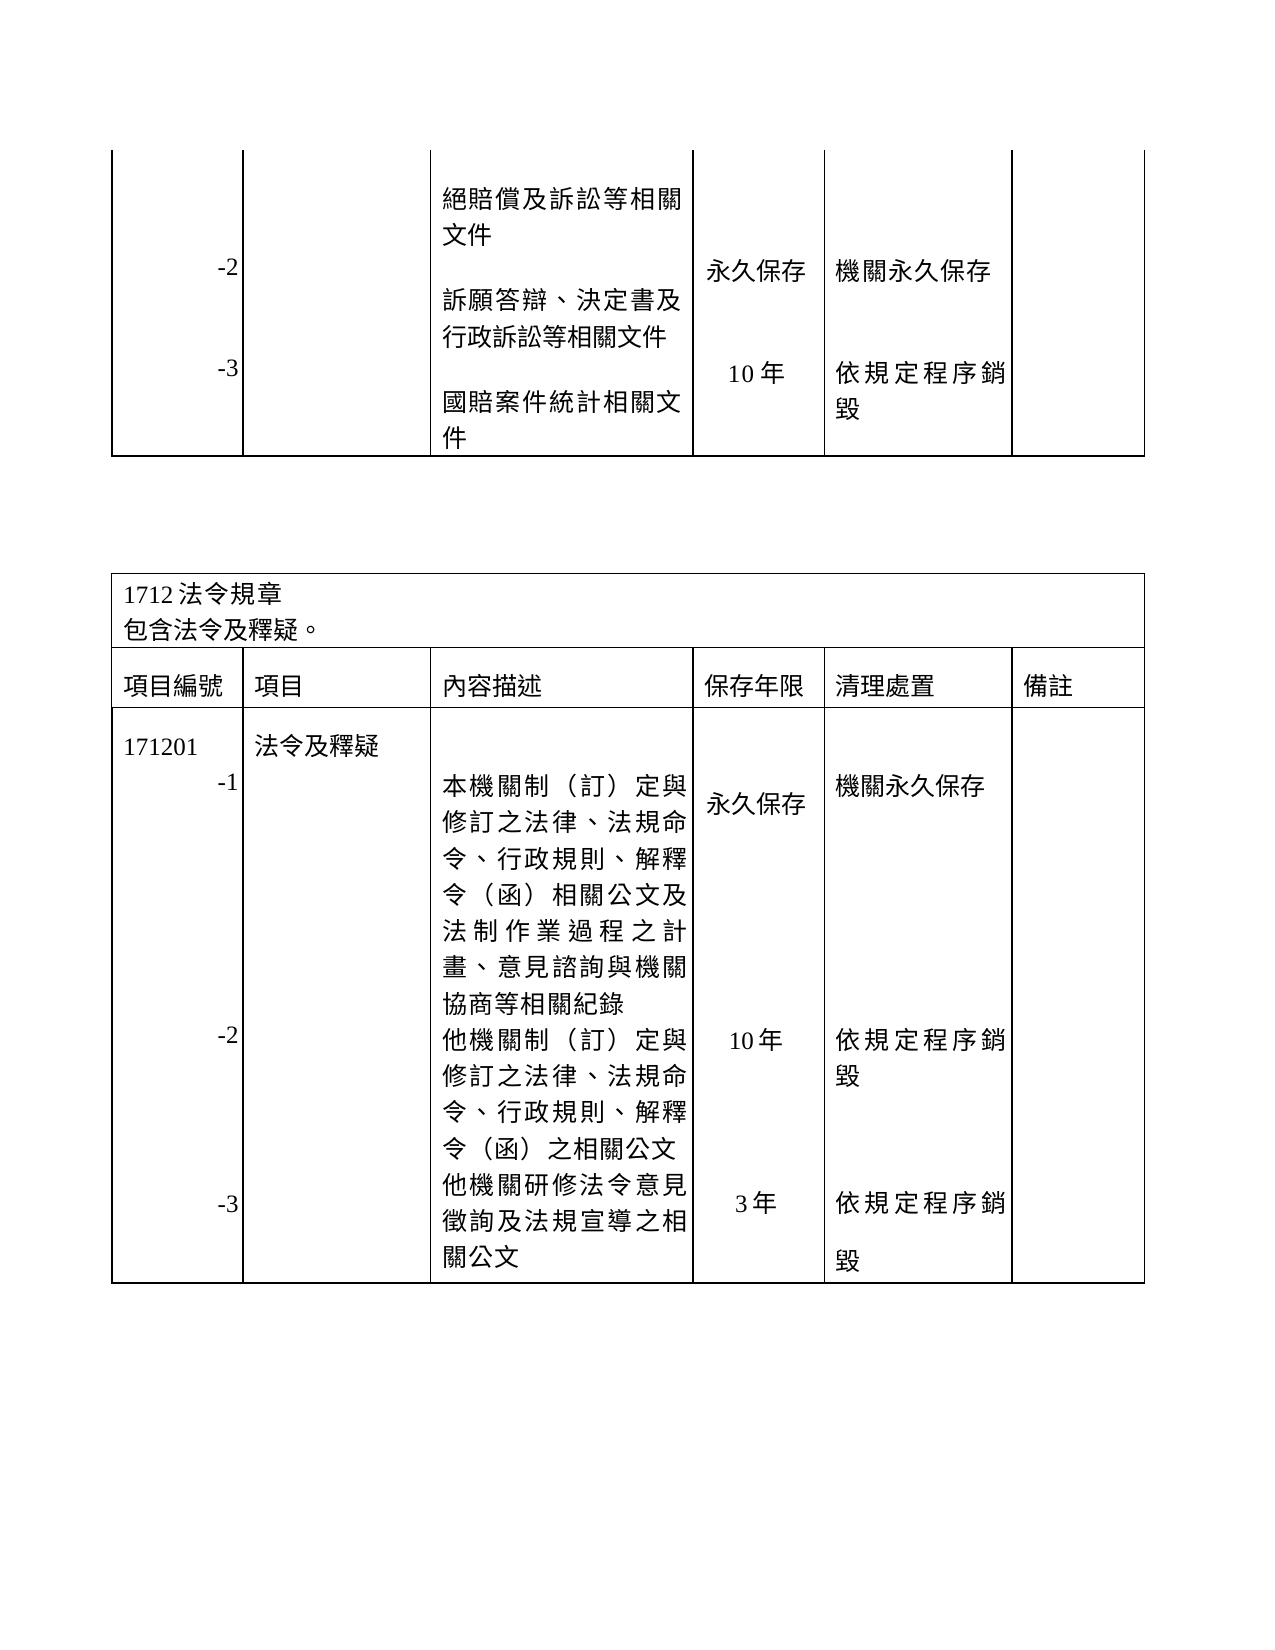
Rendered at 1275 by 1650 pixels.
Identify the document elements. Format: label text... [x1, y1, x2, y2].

table_cell 本機關制（訂）定與修訂之法律、法規命令、行政規則、解釋令（函）相關公文及法制作業過程之計畫、意見諮詢與機關協商等相關紀錄 [431, 767, 692, 1020]
table_cell 永久保存 [694, 767, 824, 1020]
table_cell [244, 1165, 430, 1282]
table_cell [244, 353, 430, 455]
table_cell [244, 252, 430, 353]
table_cell 法令及釋疑 [244, 708, 430, 767]
table_cell [825, 708, 1011, 767]
table_cell 項目編號 [112, 648, 242, 707]
table_cell 他機關研修法令意見徵詢及法規宣導之相關公文 [431, 1165, 692, 1282]
table_cell [694, 708, 824, 767]
table_cell 絕賠償及訴訟等相關文件 [431, 150, 692, 252]
table_cell 永久保存 [694, 252, 824, 353]
table_cell 他機關制（訂）定與修訂之法律、法規命令、行政規則、解釋令（函）之相關公文 [431, 1020, 692, 1165]
table_cell [431, 708, 692, 767]
table_cell [1013, 1020, 1144, 1165]
table_cell 10年 [694, 1020, 824, 1165]
table_cell 依規定程序銷毀 [825, 1165, 1011, 1282]
table_cell -3 [113, 353, 242, 455]
table_cell 依規定程序銷毀 [825, 1020, 1011, 1165]
table_cell 國賠案件統計相關文件 [431, 353, 692, 455]
table_cell [1013, 353, 1144, 455]
table_cell [244, 767, 430, 1020]
table_cell 171201 [113, 708, 242, 767]
table_cell -3 [113, 1165, 242, 1282]
table_cell 10年 [694, 353, 824, 455]
table_cell [1013, 708, 1144, 767]
table_cell 依規定程序銷毀 [825, 353, 1011, 455]
table_cell 機關永久保存 [825, 252, 1011, 353]
table_cell 保存年限 [694, 648, 824, 707]
table_cell -2 [113, 1020, 242, 1165]
table_cell 3年 [694, 1165, 824, 1282]
table_header 1712法令規章 包含法令及釋疑。 [112, 574, 1144, 647]
table_cell 清理處置 [825, 648, 1011, 707]
table_cell [244, 1020, 430, 1165]
table_cell -2 [113, 252, 242, 353]
table_cell [113, 150, 242, 252]
table_cell [825, 150, 1011, 252]
table_cell 機關永久保存 [825, 767, 1011, 1020]
table_cell [1013, 1165, 1144, 1282]
table_cell 項目 [244, 648, 430, 707]
table_cell [244, 150, 430, 252]
table_cell -1 [113, 767, 242, 1020]
table_cell 內容描述 [431, 648, 692, 707]
table_cell 訴願答辯、決定書及行政訴訟等相關文件 [431, 252, 692, 353]
table_cell 備註 [1013, 648, 1144, 707]
table_cell [1013, 150, 1144, 252]
table_cell [1013, 767, 1144, 1020]
table_cell [694, 150, 824, 252]
table_cell [1013, 252, 1144, 353]
